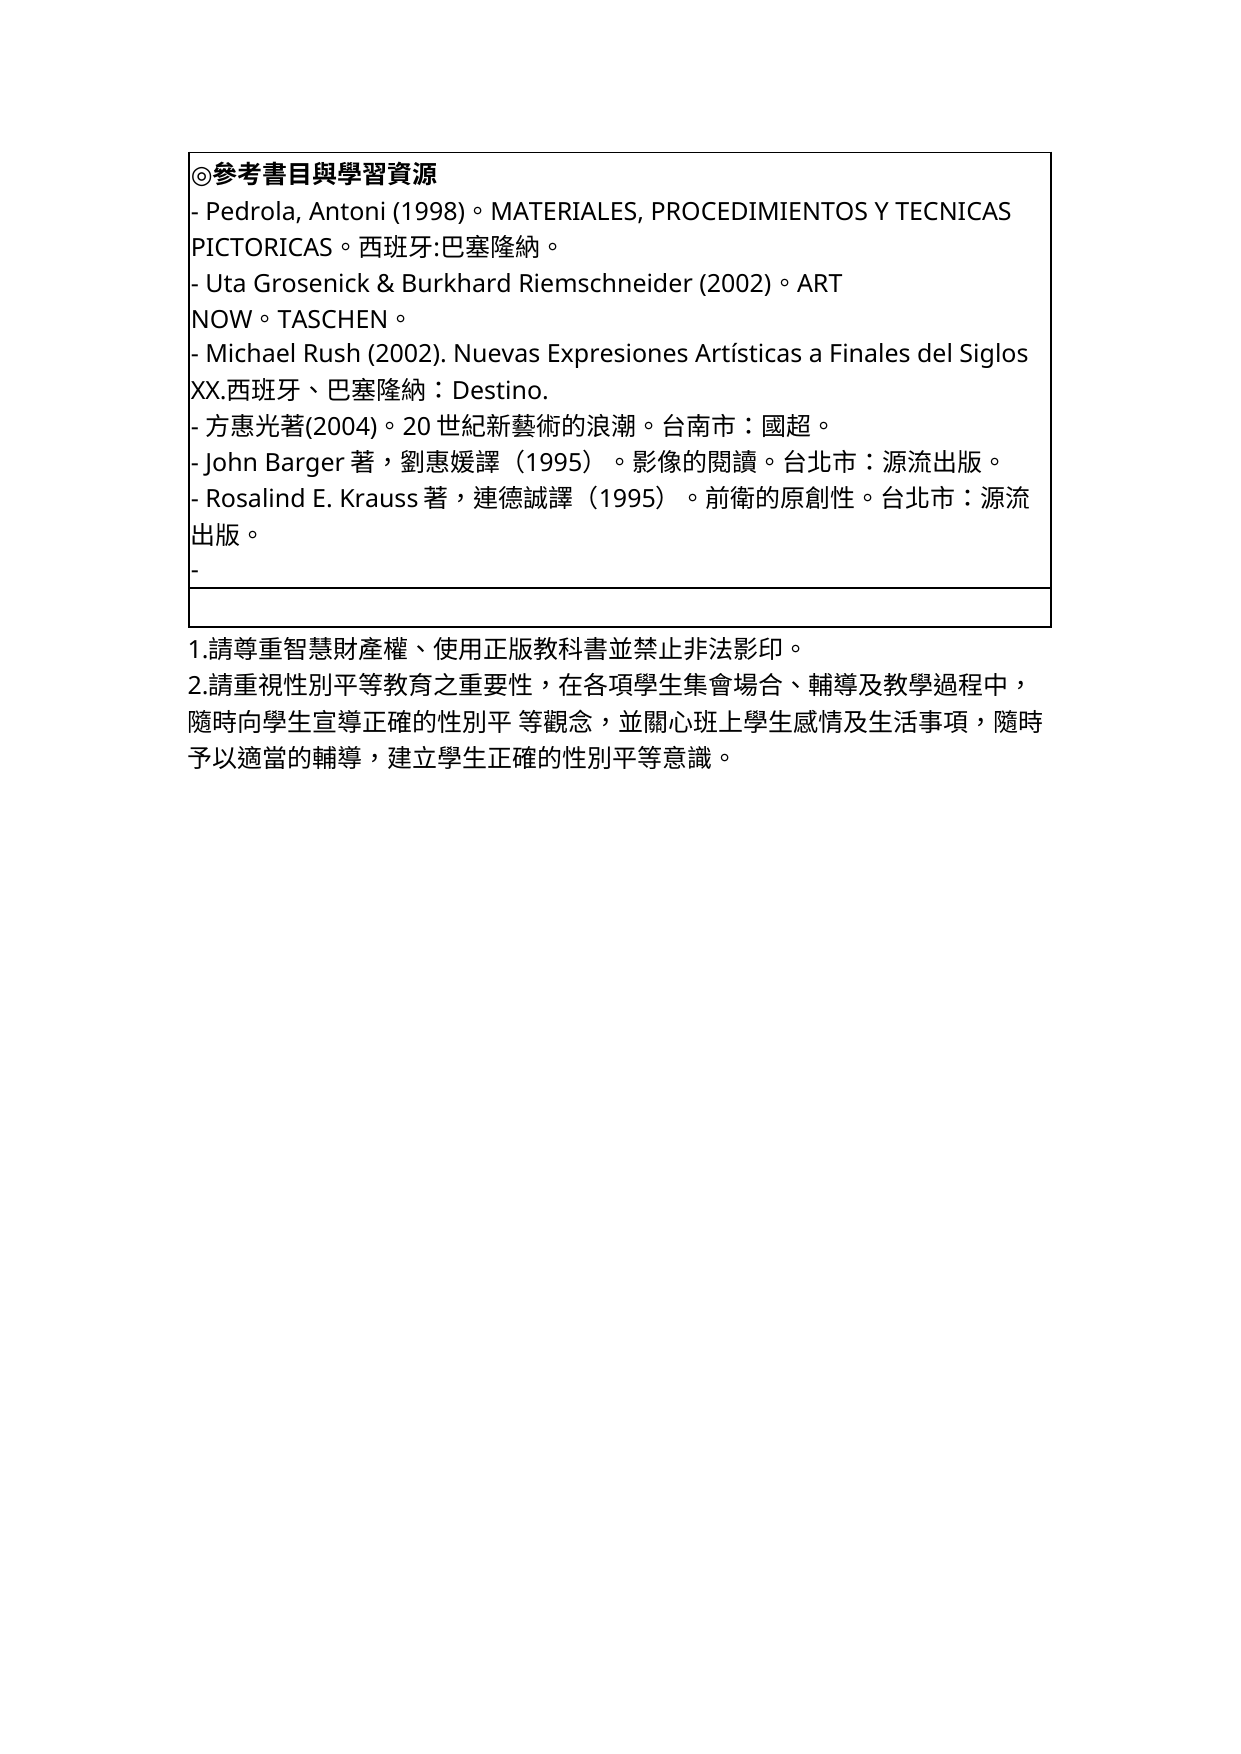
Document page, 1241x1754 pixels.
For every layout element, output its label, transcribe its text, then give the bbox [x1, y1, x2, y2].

table_cell [190, 589, 1050, 626]
table_cell ◎參考書目與學習資源 - Pedrola, Antoni (1998)。MATERIALES, PROCEDIMIENTOS Y TECNICAS PICTORICAS。西班牙:巴塞隆納。 - Uta Grosenick & Burkhard Riemschneider (2002)。ART NOW。TASCHEN。 - Michael Rush (2002). Nuevas Expresiones Artísticas a Finales del Siglos XX.西班牙、巴塞隆納：Destino. - 方惠光著(2004)。20世紀新藝術的浪潮。台南市：國超。 - John Barger著，劉惠媛譯（1995）。影像的閱讀。台北市：源流出版。 - Rosalind E. Krauss著，連德誠譯（1995）。前衛的原創性。台北市：源流出版。 - [190, 153, 1050, 587]
text 1.請尊重智慧財產權、使用正版教科書並禁止非法影印。 2.請重視性別平等教育之重要性，在各項學生集會場合、輔導及教學過程中，隨時向學生宣導正確的性別平 等觀念，並關心班上學生感情及生活事項，隨時予以適當的輔導，建立學生正確的性別平等意識。 [187, 629, 1053, 774]
